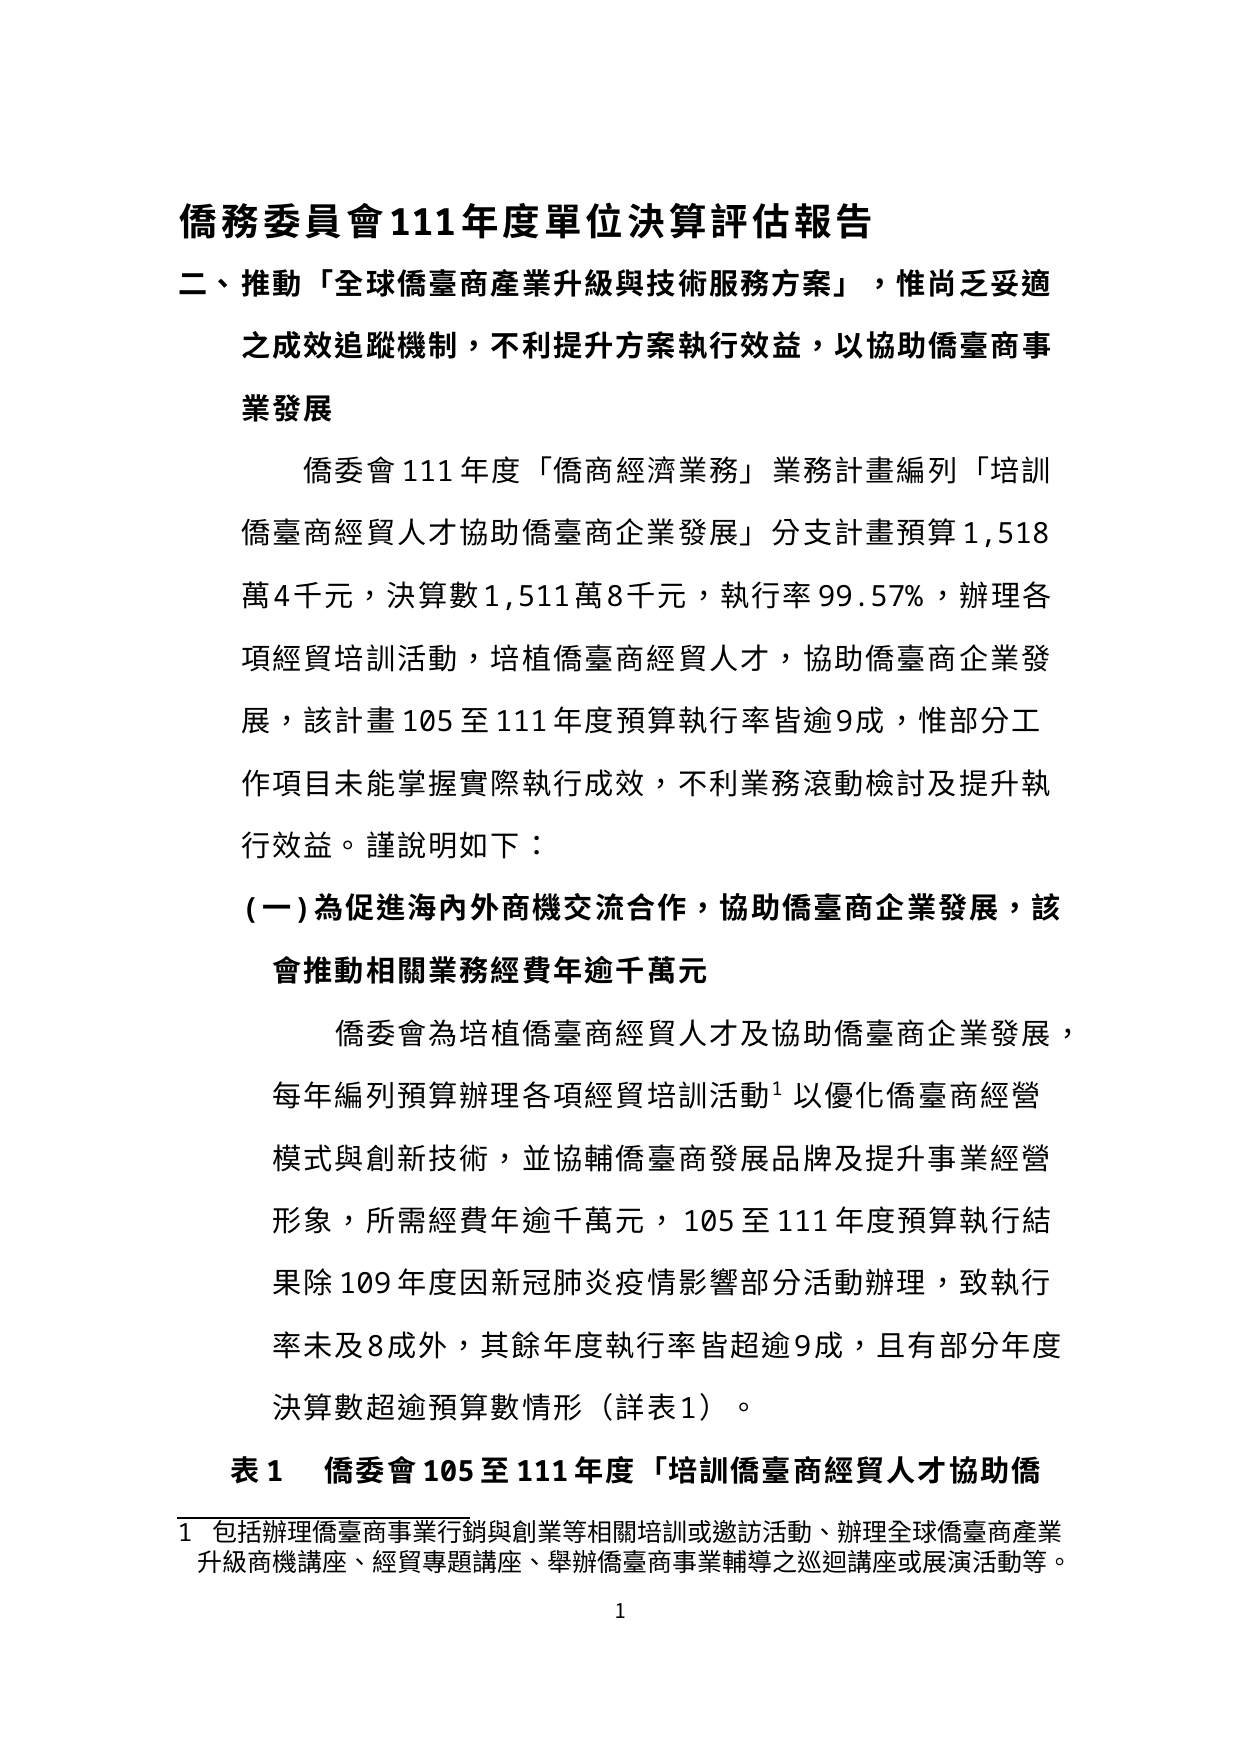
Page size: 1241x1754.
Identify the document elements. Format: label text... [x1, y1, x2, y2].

text 二、推動「全球僑臺商產業升級與技術服務方案」，惟尚乏妥適之成效追蹤機制，不利提升方案執行效益，以協助僑臺商事業發展 [177, 240, 1063, 427]
text 僑委會為培植僑臺商經貿人才及協助僑臺商企業發展，每年編列預算辦理各項經貿培訓活動以優化僑臺商經營模式與創新技術，並協輔僑臺商發展品牌及提升事業經營形象，所需經費年逾千萬元，105至111年度預算執行結果除109年度因新冠肺炎疫情影響部分活動辦理，致執行率未及8成外，其餘年度執行率皆超逾9成，且有部分年度決算數超逾預算數情形（詳表1）。 [266, 990, 1063, 1427]
text 包括辦理僑臺商事業行銷與創業等相關培訓或邀訪活動、辦理全球僑臺商產業升級商機講座、經貿專題講座、舉辦僑臺商事業輔導之巡迴講座或展演活動等。 [177, 1518, 1063, 1577]
text 表1 僑委會105至111年度「培訓僑臺商經貿人才協助僑 [222, 1427, 1063, 1490]
text (一)為促進海內外商機交流合作，協助僑臺商企業發展，該會推動相關業務經費年逾千萬元 [236, 865, 1063, 990]
text 僑委會111年度「僑商經濟業務」業務計畫編列「培訓僑臺商經貿人才協助僑臺商企業發展」分支計畫預算1,518萬4千元，決算數1,511萬8千元，執行率99.57%，辦理各項經貿培訓活動，培植僑臺商經貿人才，協助僑臺商企業發展，該計畫105至111年度預算執行率皆逾9成，惟部分工作項目未能掌握實際執行成效，不利業務滾動檢討及提升執行效益。謹說明如下： [236, 427, 1063, 865]
text 僑務委員會111年度單位決算評估報告 [177, 177, 1063, 240]
